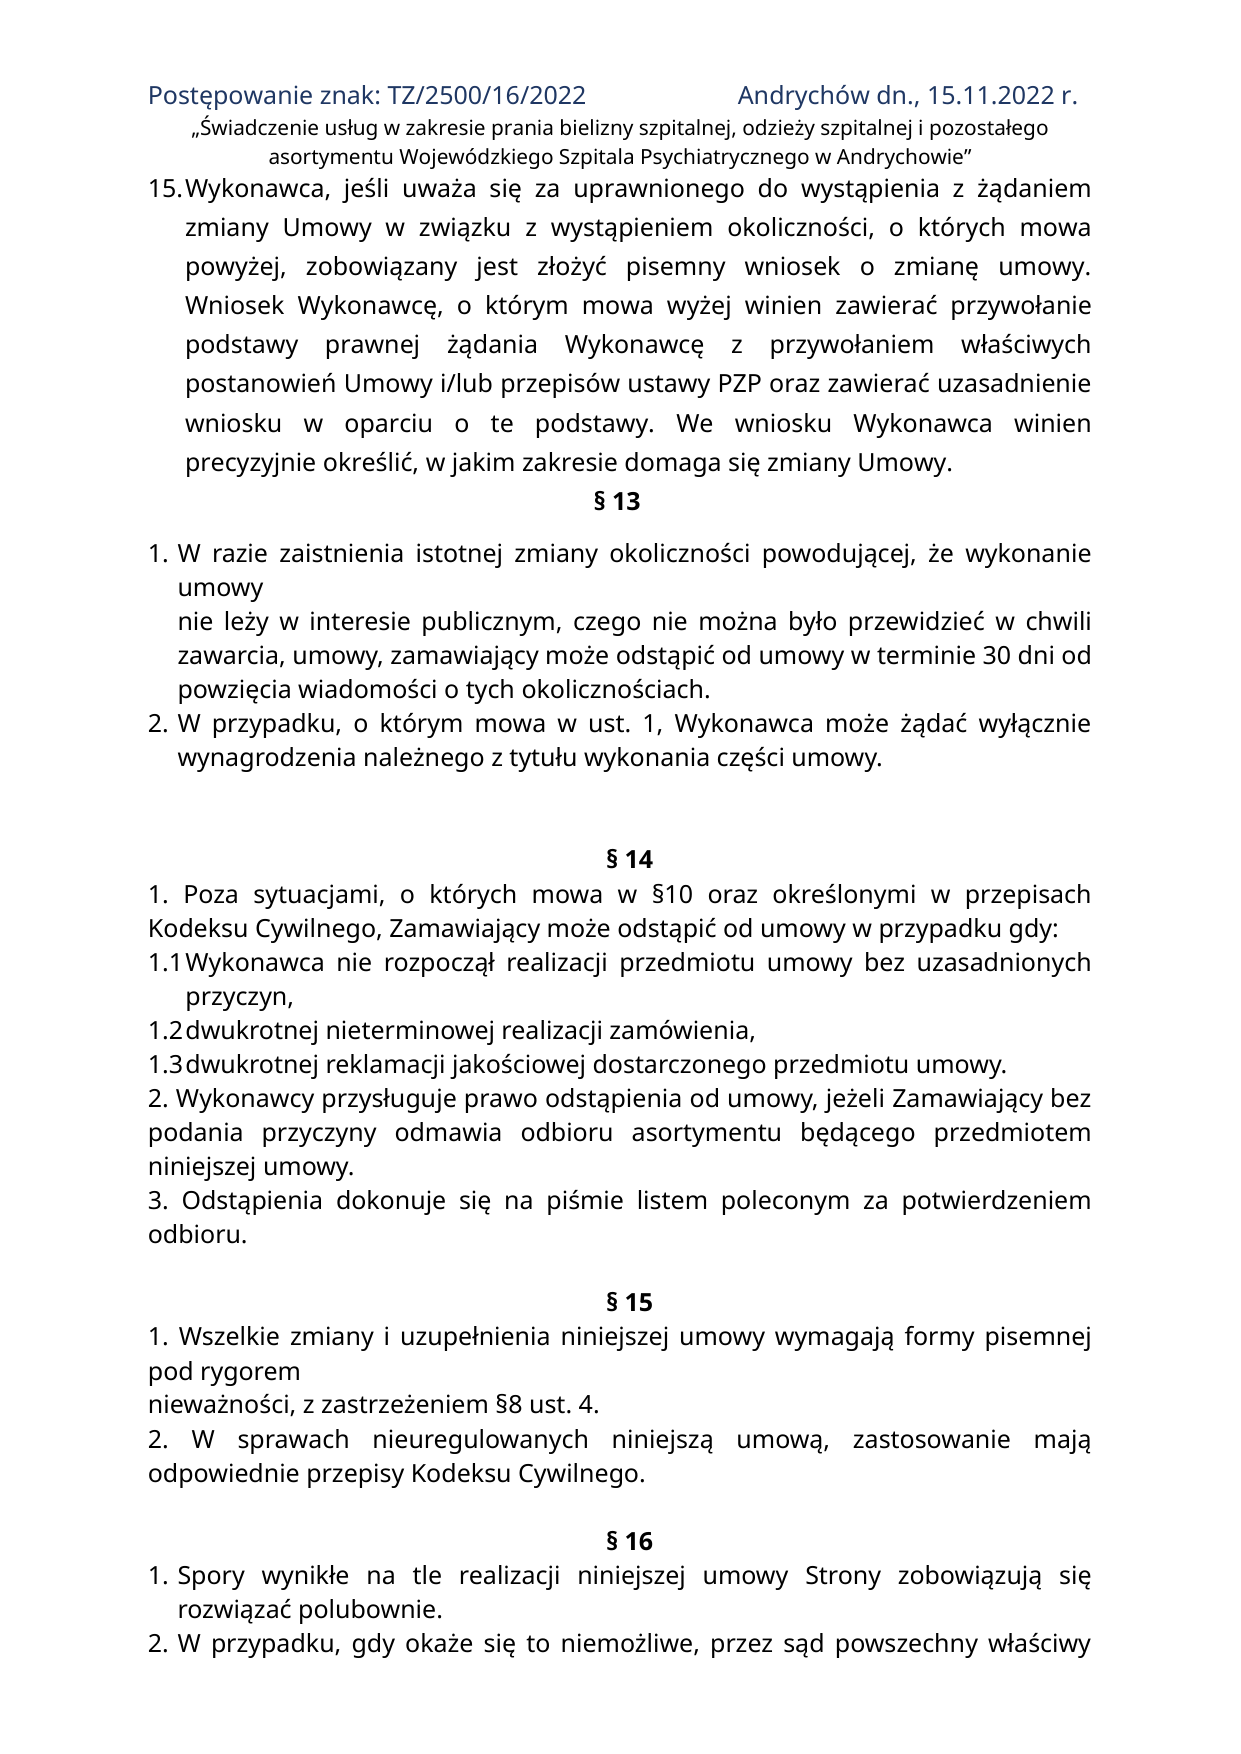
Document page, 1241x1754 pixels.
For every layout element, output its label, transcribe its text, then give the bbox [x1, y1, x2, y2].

text § 14 [148, 842, 1093, 876]
text 1. Wszelkie zmiany i uzupełnienia niniejszej umowy wymagają formy pisemnej pod rygorem [148, 1319, 1093, 1387]
text 2. W sprawach nieuregulowanych niniejszą umową, zastosowanie mają odpowiednie przepisy Kodeksu Cywilnego. [148, 1421, 1093, 1489]
list W razie zaistnienia istotnej zmiany okoliczności powodującej, że wykonanie umowy nie leży w interesie publicznym, czego nie można było przewidzieć w chwili zawarcia, umowy, zamawiający może odstąpić od umowy w terminie 30 dni od powzięcia wiadomości o tych okolicznościach. [148, 536, 1093, 706]
list W przypadku, gdy okaże się to niemożliwe, przez sąd powszechny właściwy [148, 1626, 1093, 1660]
list Wykonawca nie rozpoczął realizacji przedmiotu umowy bez uzasadnionych przyczyn, [148, 944, 1093, 1012]
text nieważności, z zastrzeżeniem §8 ust. 4. [148, 1387, 1093, 1421]
text 3. Odstąpienia dokonuje się na piśmie listem poleconym za potwierdzeniem odbioru. [148, 1183, 1093, 1251]
list dwukrotnej nieterminowej realizacji zamówienia, [148, 1012, 1093, 1047]
list W przypadku, o którym mowa w ust. 1, Wykonawca może żądać wyłącznie wynagrodzenia należnego z tytułu wykonania części umowy. [148, 706, 1093, 774]
text 1. Poza sytuacjami, o których mowa w §10 oraz określonymi w przepisach Kodeksu Cywilnego, Zamawiający może odstąpić od umowy w przypadku gdy: [148, 876, 1093, 944]
list Spory wynikłe na tle realizacji niniejszej umowy Strony zobowiązują się rozwiązać polubownie. [148, 1557, 1093, 1626]
list dwukrotnej reklamacji jakościowej dostarczonego przedmiotu umowy. [148, 1047, 1093, 1081]
list Wykonawca, jeśli uważa się za uprawnionego do wystąpienia z żądaniem zmiany Umowy w związku z wystąpieniem okoliczności, o których mowa powyżej, zobowiązany jest złożyć pisemny wniosek o zmianę umowy. Wniosek Wykonawcę, o którym mowa wyżej winien zawierać przywołanie podstawy prawnej żądania Wykonawcę z przywołaniem właściwych postanowień Umowy i/lub przepisów ustawy PZP oraz zawierać uzasadnienie wniosku w oparciu o te podstawy. We wniosku Wykonawca winien precyzyjnie określić, w jakim zakresie domaga się zmiany Umowy. [148, 170, 1093, 478]
text § 13 [148, 483, 1093, 518]
text 2. Wykonawcy przysługuje prawo odstąpienia od umowy, jeżeli Zamawiający bez podania przyczyny odmawia odbioru asortymentu będącego przedmiotem niniejszej umowy. [148, 1081, 1093, 1183]
text § 16 [148, 1523, 1093, 1557]
text § 15 [148, 1285, 1093, 1319]
